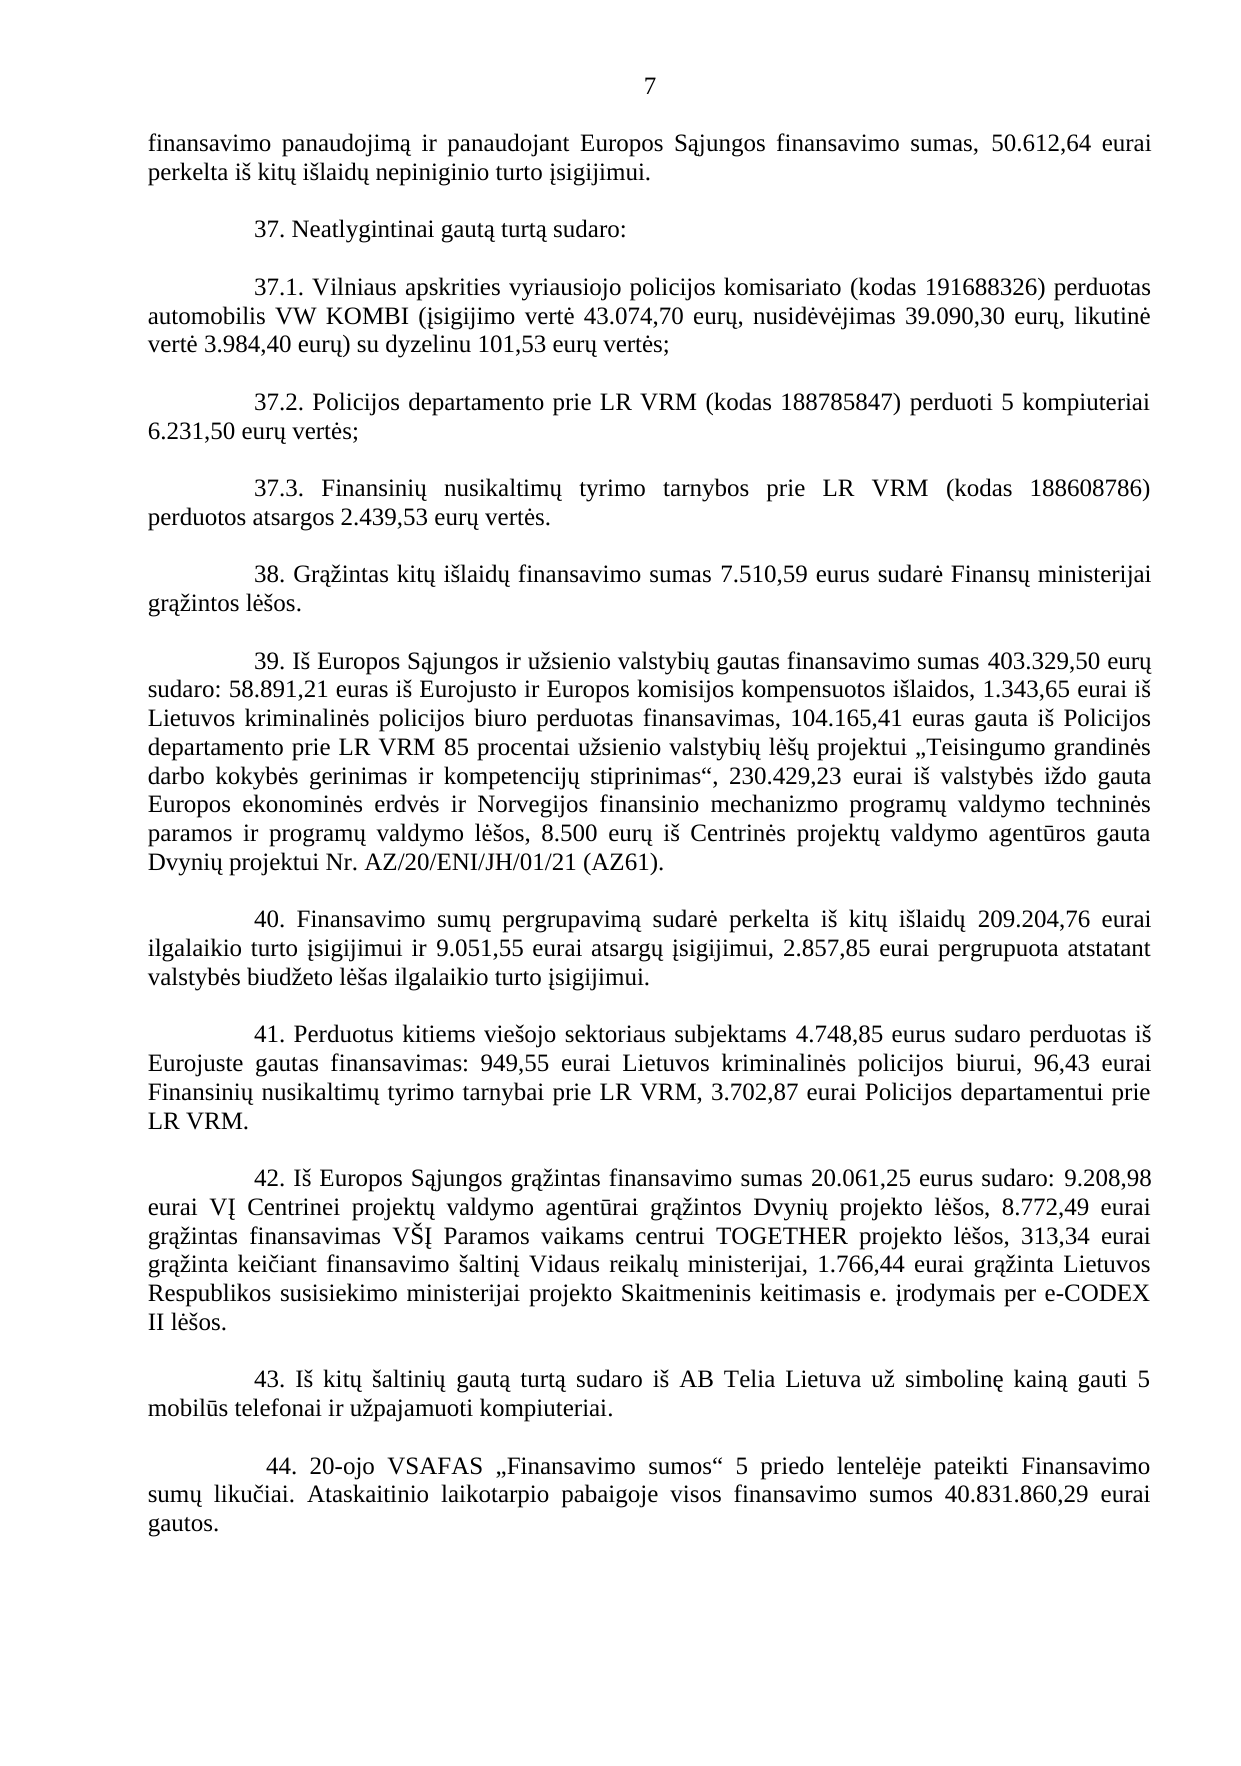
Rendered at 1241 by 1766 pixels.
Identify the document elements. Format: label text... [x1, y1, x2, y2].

text 37.3. Finansinių nusikaltimų tyrimo tarnybos prie LR VRM (kodas 188608786) perduotos atsargos 2.439,53 eurų vertės. [148, 473, 1152, 531]
text 42. Iš Europos Sąjungos grąžintas finansavimo sumas 20.061,25 eurus sudaro: 9.208,98 eurai VĮ Centrinei projektų valdymo agentūrai grąžintos Dvynių projekto lėšos, 8.772,49 eurai grąžintas finansavimas VŠĮ Paramos vaikams centrui TOGETHER projekto lėšos, 313,34 eurai grąžinta keičiant finansavimo šaltinį Vidaus reikalų ministerijai, 1.766,44 eurai grąžinta Lietuvos Respublikos susisiekimo ministerijai projekto Skaitmeninis keitimasis e. įrodymais per e-CODEX II lėšos. [148, 1163, 1152, 1336]
text 39. Iš Europos Sąjungos ir užsienio valstybių gautas finansavimo sumas 403.329,50 eurų sudaro: 58.891,21 euras iš Eurojusto ir Europos komisijos kompensuotos išlaidos, 1.343,65 eurai iš Lietuvos kriminalinės policijos biuro perduotas finansavimas, 104.165,41 euras gauta iš Policijos departamento prie LR VRM 85 procentai užsienio valstybių lėšų projektui „Teisingumo grandinės darbo kokybės gerinimas ir kompetencijų stiprinimas“, 230.429,23 eurai iš valstybės iždo gauta Europos ekonominės erdvės ir Norvegijos finansinio mechanizmo programų valdymo techninės paramos ir programų valdymo lėšos, 8.500 eurų iš Centrinės projektų valdymo agentūros gauta Dvynių projektui Nr. AZ/20/ENI/JH/01/21 (AZ61). [148, 646, 1152, 876]
text 41. Perduotus kitiems viešojo sektoriaus subjektams 4.748,85 eurus sudaro perduotas iš Eurojuste gautas finansavimas: 949,55 eurai Lietuvos kriminalinės policijos biurui, 96,43 eurai Finansinių nusikaltimų tyrimo tarnybai prie LR VRM, 3.702,87 eurai Policijos departamentui prie LR VRM. [148, 1019, 1152, 1134]
text 37.1. Vilniaus apskrities vyriausiojo policijos komisariato (kodas 191688326) perduotas automobilis VW KOMBI (įsigijimo vertė 43.074,70 eurų, nusidėvėjimas 39.090,30 eurų, likutinė vertė 3.984,40 eurų) su dyzelinu 101,53 eurų vertės; [148, 272, 1152, 358]
text 38. Grąžintas kitų išlaidų finansavimo sumas 7.510,59 eurus sudarė Finansų ministerijai grąžintos lėšos. [148, 559, 1152, 617]
text 37. Neatlygintinai gautą turtą sudaro: [148, 214, 1152, 243]
text 40. Finansavimo sumų pergrupavimą sudarė perkelta iš kitų išlaidų 209.204,76 eurai ilgalaikio turto įsigijimui ir 9.051,55 eurai atsargų įsigijimui, 2.857,85 eurai pergrupuota atstatant valstybės biudžeto lėšas ilgalaikio turto įsigijimui. [148, 904, 1152, 991]
text finansavimo panaudojimą ir panaudojant Europos Sąjungos finansavimo sumas, 50.612,64 eurai perkelta iš kitų išlaidų nepiniginio turto įsigijimui. [148, 128, 1152, 186]
text 37.2. Policijos departamento prie LR VRM (kodas 188785847) perduoti 5 kompiuteriai 6.231,50 eurų vertės; [148, 387, 1152, 444]
text 43. Iš kitų šaltinių gautą turtą sudaro iš AB Telia Lietuva už simbolinę kainą gauti 5 mobilūs telefonai ir užpajamuoti kompiuteriai. [148, 1364, 1152, 1422]
text 44. 20-ojo VSAFAS „Finansavimo sumos“ 5 priedo lentelėje pateikti Finansavimo sumų likučiai. Ataskaitinio laikotarpio pabaigoje visos finansavimo sumos 40.831.860,29 eurai gautos. [148, 1451, 1152, 1537]
